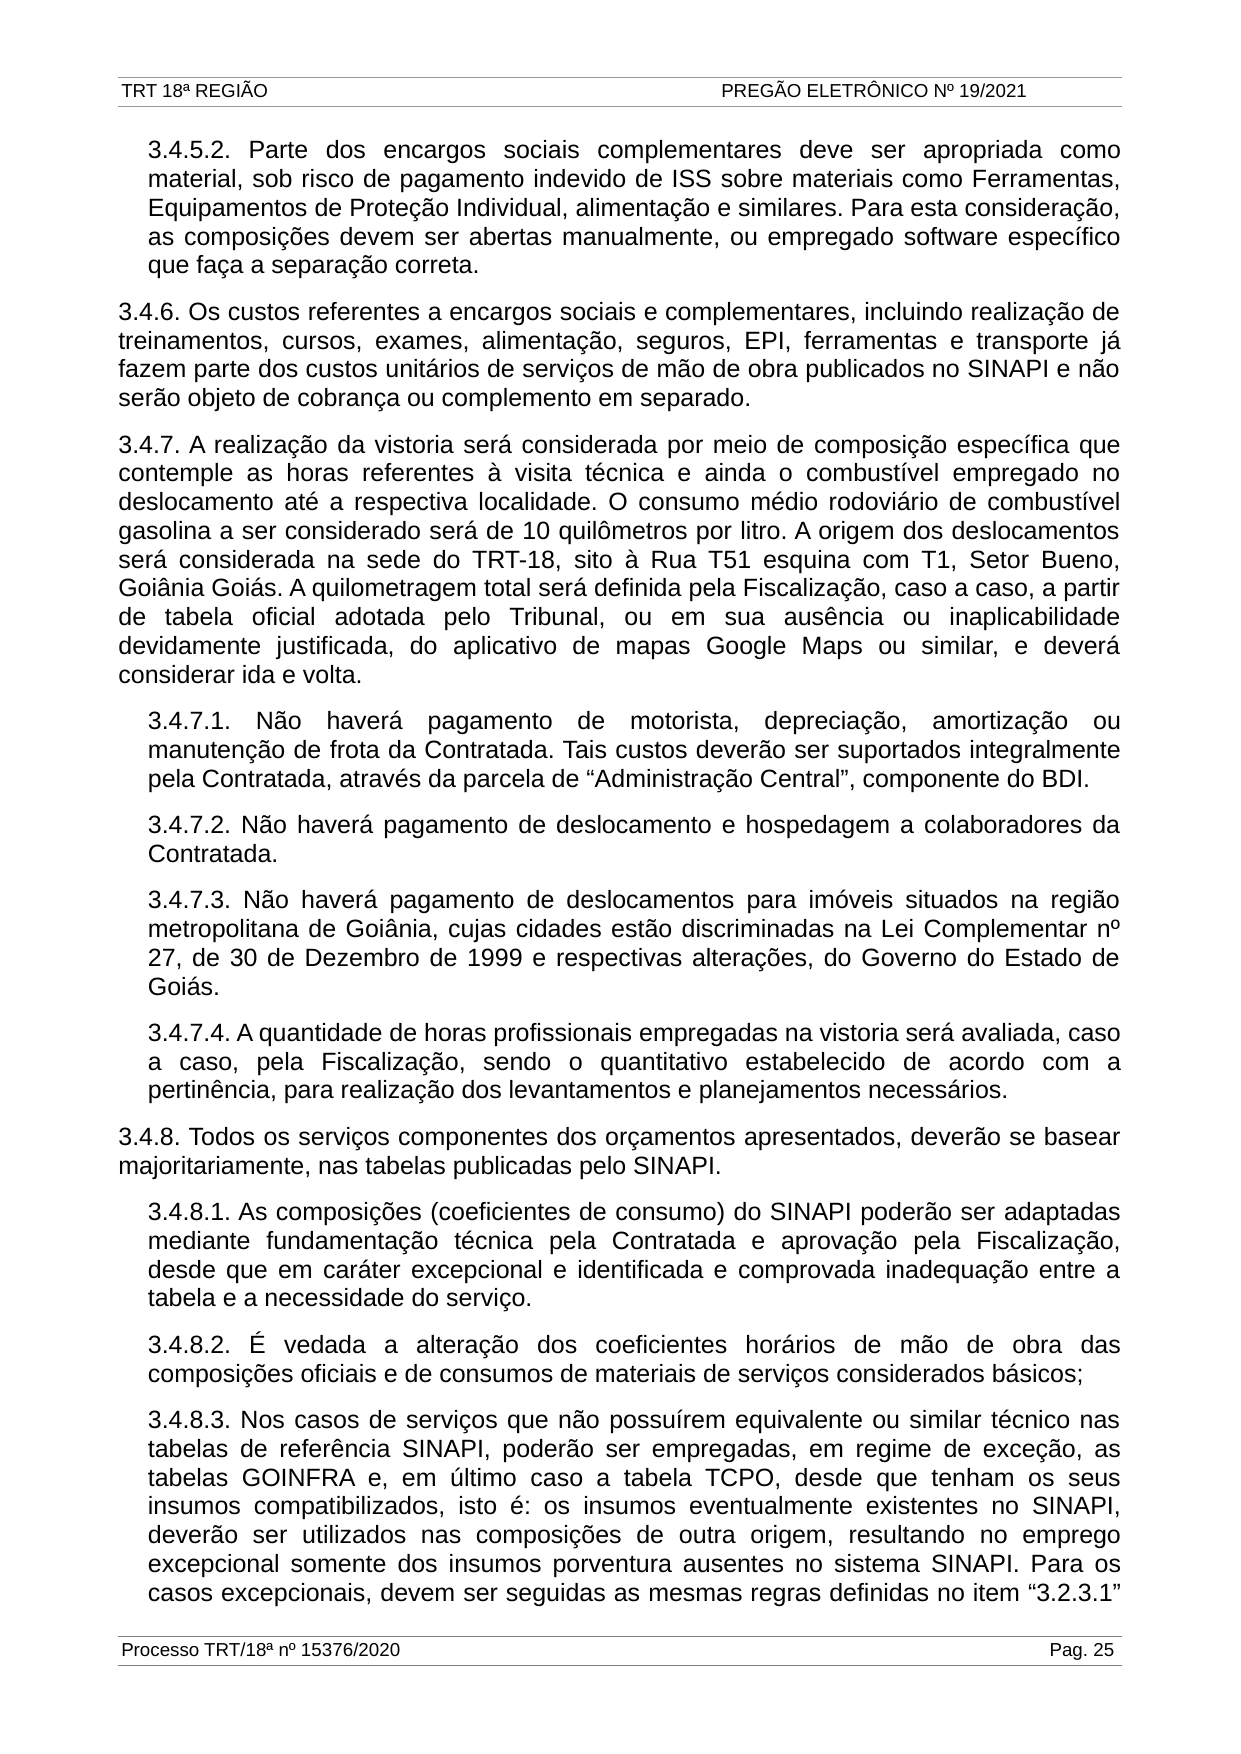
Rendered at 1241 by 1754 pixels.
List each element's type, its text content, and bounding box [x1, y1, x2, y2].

text 3.4.7.1. Não haverá pagamento de motorista, depreciação, amortização ou manutenção de frota da Contratada. Tais custos deverão ser suportados integralmente pela Contratada, através da parcela de “Administração Central”, componente do BDI. [148, 706, 1122, 792]
text 3.4.7. A realização da vistoria será considerada por meio de composição específica que contemple as horas referentes à visita técnica e ainda o combustível empregado no deslocamento até a respectiva localidade. O consumo médio rodoviário de combustível gasolina a ser considerado será de 10 quilômetros por litro. A origem dos deslocamentos será considerada na sede do TRT-18, sito à Rua T51 esquina com T1, Setor Bueno, Goiânia Goiás. A quilometragem total será definida pela Fiscalização, caso a caso, a partir de tabela oficial adotada pelo Tribunal, ou em sua ausência ou inaplicabilidade devidamente justificada, do aplicativo de mapas Google Maps ou similar, e deverá considerar ida e volta. [118, 430, 1122, 688]
text 3.4.6. Os custos referentes a encargos sociais e complementares, incluindo realização de treinamentos, cursos, exames, alimentação, seguros, EPI, ferramentas e transporte já fazem parte dos custos unitários de serviços de mão de obra publicados no SINAPI e não serão objeto de cobrança ou complemento em separado. [118, 297, 1122, 412]
text 3.4.8. Todos os serviços componentes dos orçamentos apresentados, deverão se basear majoritariamente, nas tabelas publicadas pelo SINAPI. [118, 1122, 1122, 1179]
text 3.4.7.3. Não haverá pagamento de deslocamentos para imóveis situados na região metropolitana de Goiânia, cujas cidades estão discriminadas na Lei Complementar nº 27, de 30 de Dezembro de 1999 e respectivas alterações, do Governo do Estado de Goiás. [148, 885, 1122, 1000]
text 3.4.8.2. É vedada a alteração dos coeficientes horários de mão de obra das composições oficiais e de consumos de materiais de serviços considerados básicos; [148, 1330, 1122, 1387]
text 3.4.5.2. Parte dos encargos sociais complementares deve ser apropriada como material, sob risco de pagamento indevido de ISS sobre materiais como Ferramentas, Equipamentos de Proteção Individual, alimentação e similares. Para esta consideração, as composições devem ser abertas manualmente, ou empregado software específico que faça a separação correta. [148, 136, 1122, 279]
text 3.4.7.2. Não haverá pagamento de deslocamento e hospedagem a colaboradores da Contratada. [148, 810, 1122, 868]
text 3.4.8.1. As composições (coeficientes de consumo) do SINAPI poderão ser adaptadas mediante fundamentação técnica pela Contratada e aprovação pela Fiscalização, desde que em caráter excepcional e identificada e comprovada inadequação entre a tabela e a necessidade do serviço. [148, 1197, 1122, 1312]
text 3.4.8.3. Nos casos de serviços que não possuírem equivalente ou similar técnico nas tabelas de referência SINAPI, poderão ser empregadas, em regime de exceção, as tabelas GOINFRA e, em último caso a tabela TCPO, desde que tenham os seus insumos compatibilizados, isto é: os insumos eventualmente existentes no SINAPI, deverão ser utilizados nas composições de outra origem, resultando no emprego excepcional somente dos insumos porventura ausentes no sistema SINAPI. Para os casos excepcionais, devem ser seguidas as mesmas regras definidas no item “3.2.3.1” [148, 1405, 1122, 1606]
text 3.4.7.4. A quantidade de horas profissionais empregadas na vistoria será avaliada, caso a caso, pela Fiscalização, sendo o quantitativo estabelecido de acordo com a pertinência, para realização dos levantamentos e planejamentos necessários. [148, 1018, 1122, 1104]
